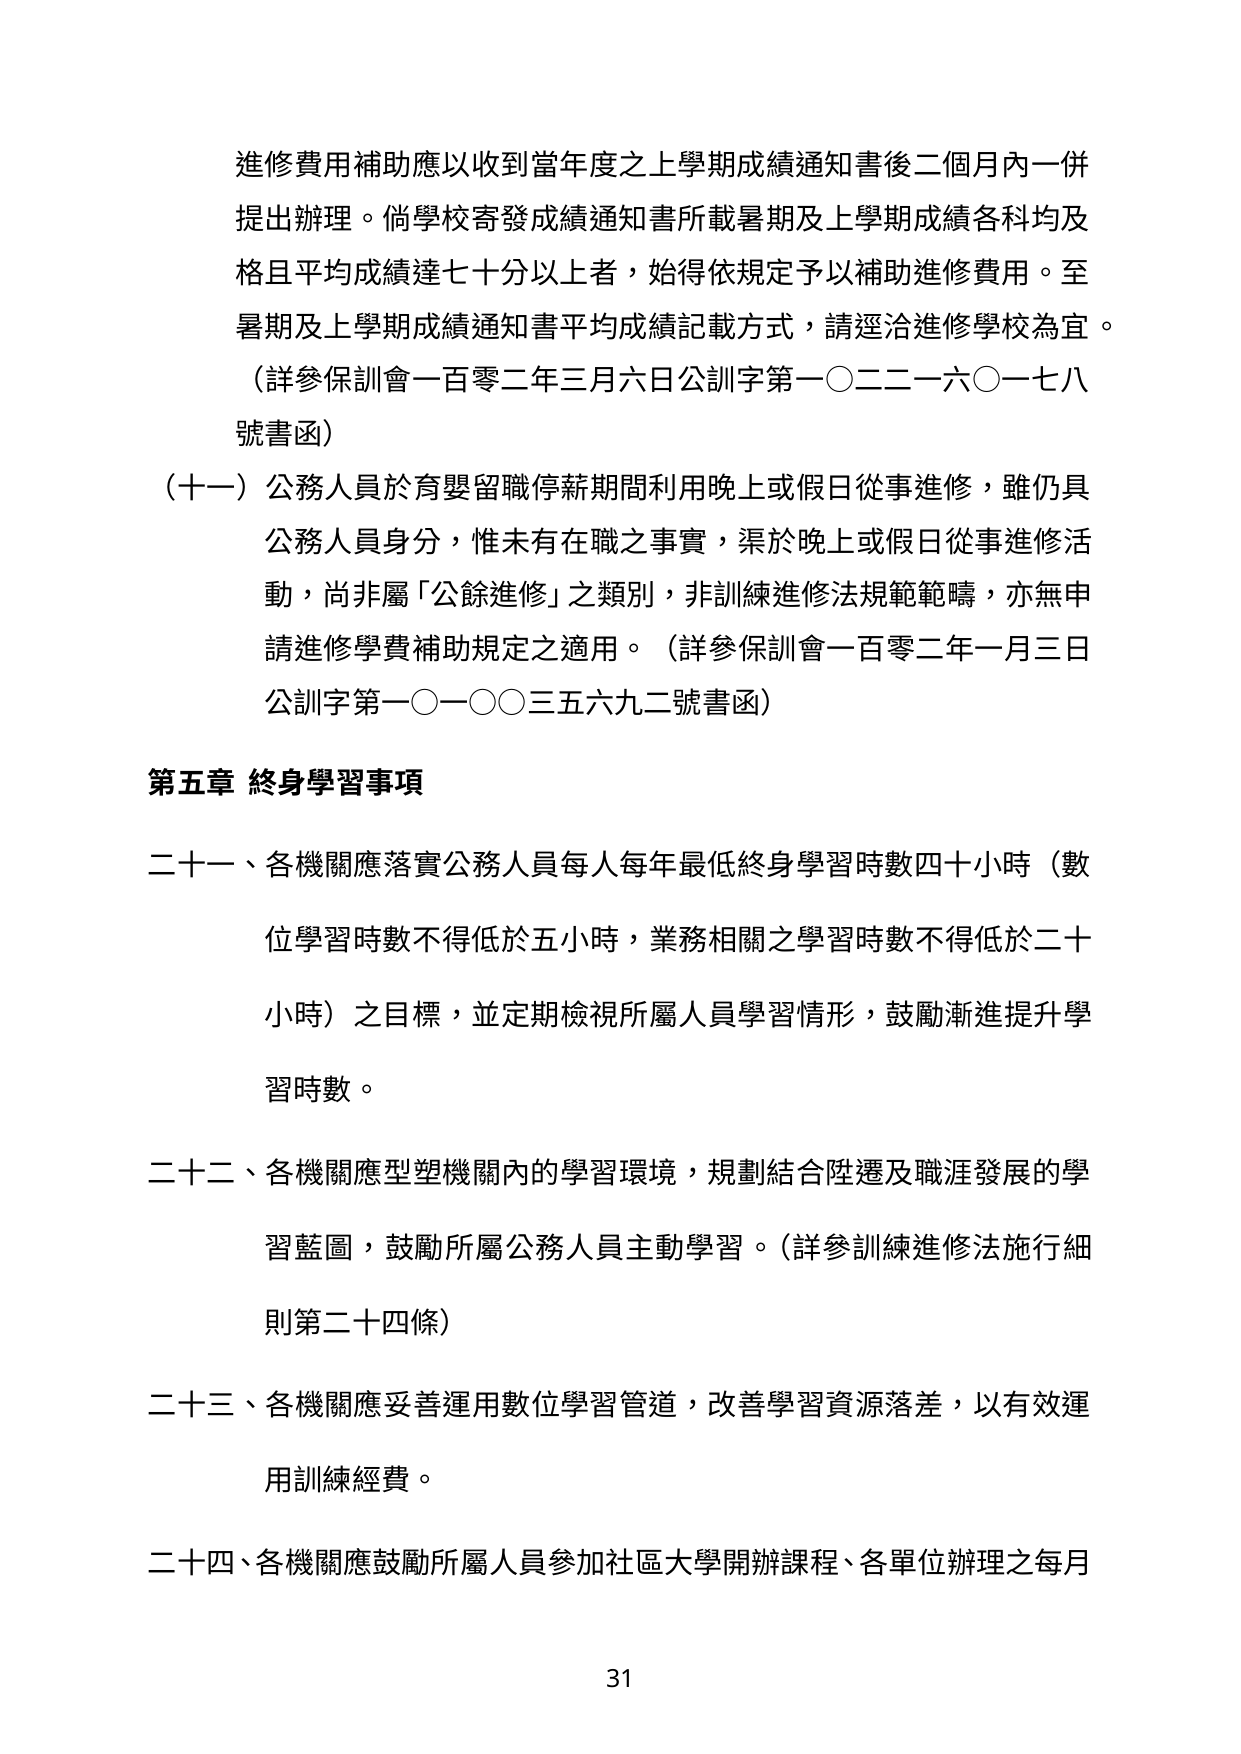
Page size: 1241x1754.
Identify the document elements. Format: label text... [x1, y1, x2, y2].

text 二十三、各機關應妥善運用數位學習管道，改善學習資源落差，以有效運用訓練經費。 [148, 1365, 1092, 1515]
text 二十四、各機關應鼓勵所屬人員參加社區大學開辦課程、各單位辦理之每月 [148, 1523, 1092, 1598]
text 二十二、各機關應型塑機關內的學習環境，規劃結合陞遷及職涯發展的學習藍圖，鼓勵所屬公務人員主動學習。（詳參訓練進修法施行細則第二十四條） [148, 1133, 1092, 1358]
text （十一）公務人員於育嬰留職停薪期間利用晚上或假日從事進修，雖仍具公務人員身分，惟未有在職之事實，渠於晚上或假日從事進修活動，尚非屬「公餘進修」之類別，非訓練進修法規範範疇，亦無申請進修學費補助規定之適用。（詳參保訓會一百零二年一月三日公訓字第一○一○○三五六九二號書函） [148, 455, 1092, 724]
text 第五章 終身學習事項 [148, 743, 1092, 818]
text 二十一、各機關應落實公務人員每人每年最低終身學習時數四十小時（數位學習時數不得低於五小時，業務相關之學習時數不得低於二十小時）之目標，並定期檢視所屬人員學習情形，鼓勵漸進提升學習時數。 [148, 825, 1092, 1125]
text （十）公務人員於暑期進修相關課程，倘經進修學校認定歸屬上學期，其進修費用補助應以收到當年度之上學期成績通知書後二個月內一併提出辦理。倘學校寄發成績通知書所載暑期及上學期成績各科均及格且平均成績達七十分以上者，始得依規定予以補助進修費用。至暑期及上學期成績通知書平均成績記載方式，請逕洽進修學校為宜。（詳參保訓會一百零二年三月六日公訓字第一○二二一六○一七八號書函） [148, 133, 1092, 455]
